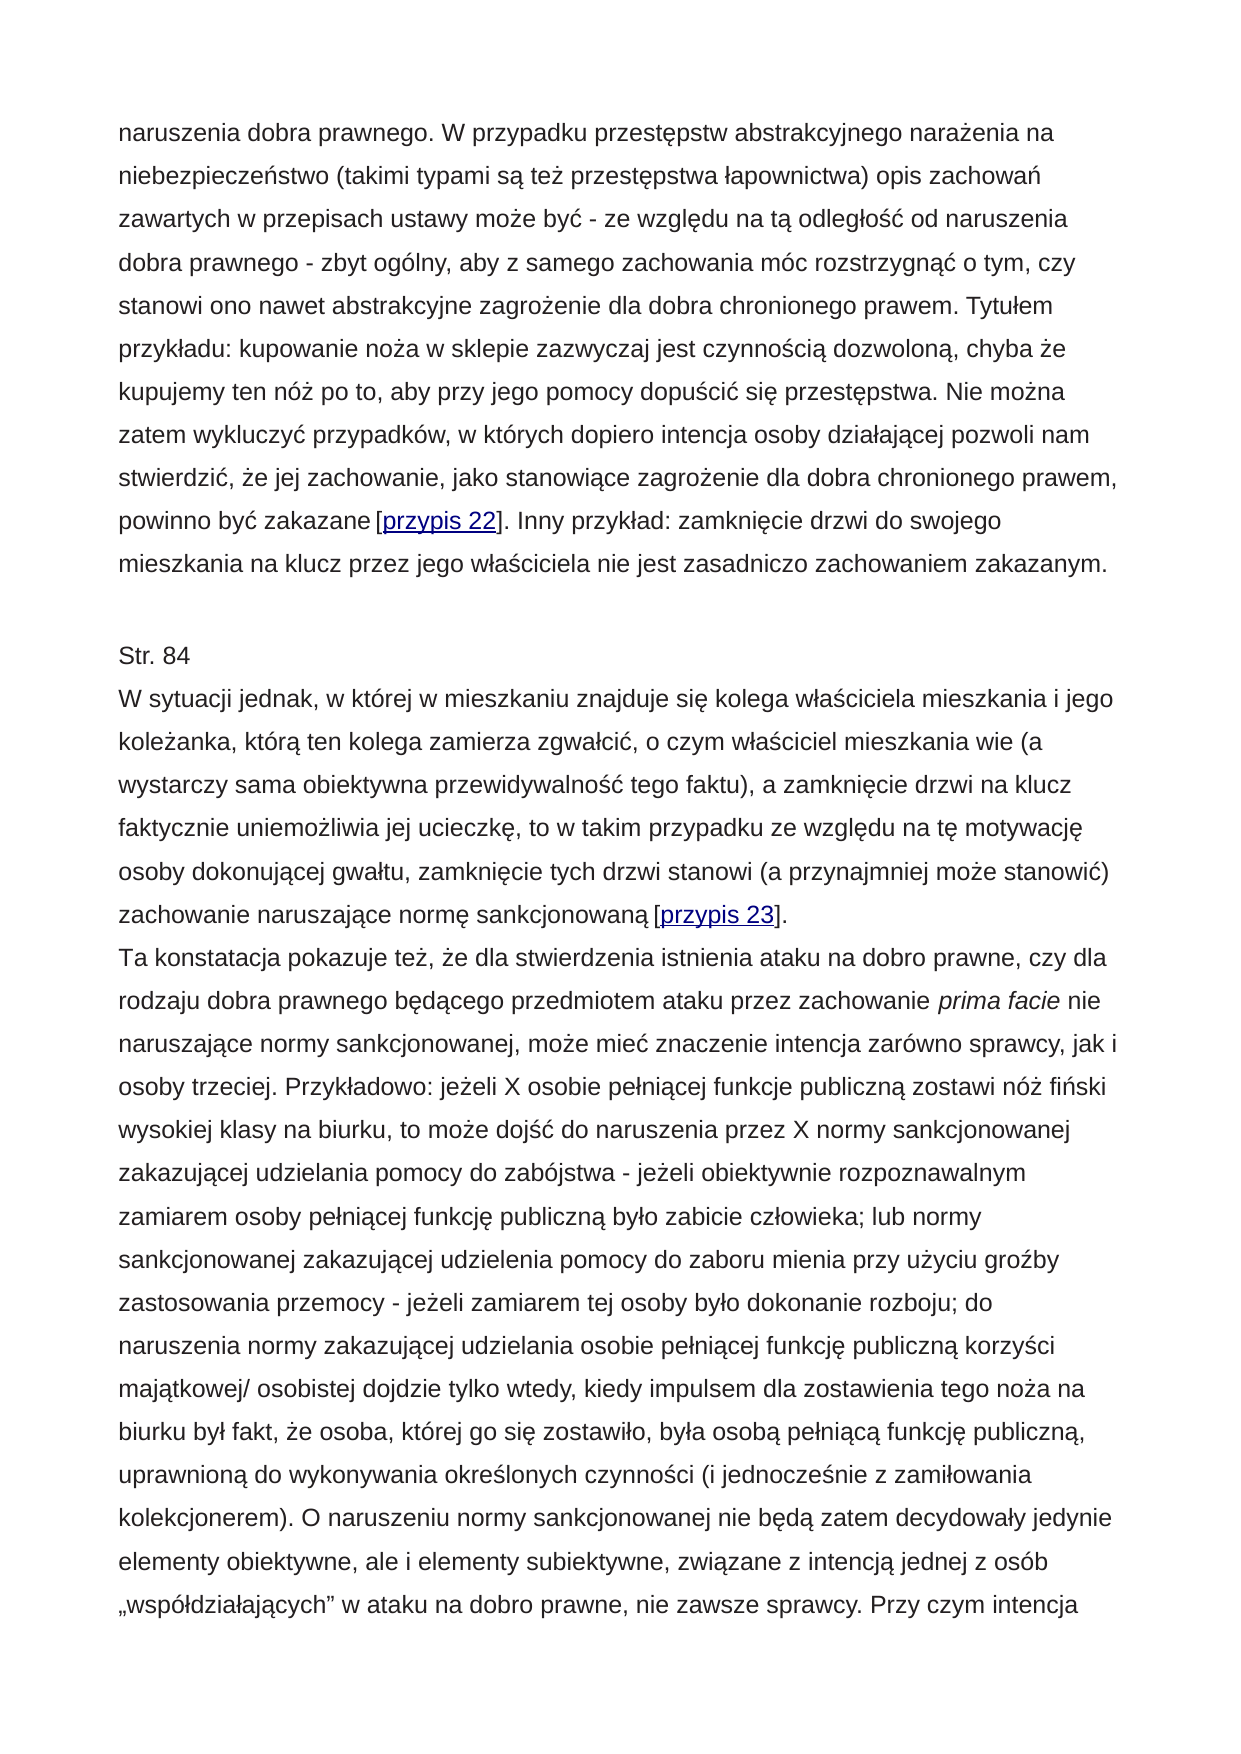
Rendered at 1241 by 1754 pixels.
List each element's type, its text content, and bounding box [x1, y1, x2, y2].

text naruszenia dobra prawnego. W przypadku przestępstw abstrakcyjnego narażenia na niebezpieczeństwo (takimi typami są też przestępstwa łapownictwa) opis zachowań zawartych w przepisach ustawy może być - ze względu na tą odległość od naruszenia dobra prawnego - zbyt ogólny, aby z samego zachowania móc rozstrzygnąć o tym, czy stanowi ono nawet abstrakcyjne zagrożenie dla dobra chronionego prawem. Tytułem przykładu: kupowanie noża w sklepie zazwyczaj jest czynnością dozwoloną, chyba że kupujemy ten nóż po to, aby przy jego pomocy dopuścić się przestępstwa. Nie można zatem wykluczyć przypadków, w których dopiero intencja osoby działającej pozwoli nam stwierdzić, że jej zachowanie, jako stanowiące zagrożenie dla dobra chronionego prawem, powinno być zakazane [przypis 22]. Inny przykład: zamknięcie drzwi do swojego mieszkania na klucz przez jego właściciela nie jest zasadniczo zachowaniem zakazanym. [118, 118, 1122, 578]
text W sytuacji jednak, w której w mieszkaniu znajduje się kolega właściciela mieszkania i jego koleżanka, którą ten kolega zamierza zgwałcić, o czym właściciel mieszkania wie (a wystarczy sama obiektywna przewidywalność tego faktu), a zamknięcie drzwi na klucz faktycznie uniemożliwia jej ucieczkę, to w takim przypadku ze względu na tę motywację osoby dokonującej gwałtu, zamknięcie tych drzwi stanowi (a przynajmniej może stanowić) zachowanie naruszające normę sankcjonowaną [przypis 23]. [118, 684, 1122, 928]
text Str. 84 [118, 641, 1122, 670]
text Ta konstatacja pokazuje też, że dla stwierdzenia istnienia ataku na dobro prawne, czy dla rodzaju dobra prawnego będącego przedmiotem ataku przez zachowanie prima facie nie naruszające normy sankcjonowanej, może mieć znaczenie intencja zarówno sprawcy, jak i osoby trzeciej. Przykładowo: jeżeli X osobie pełniącej funkcje publiczną zostawi nóż fiński wysokiej klasy na biurku, to może dojść do naruszenia przez X normy sankcjonowanej zakazującej udzielania pomocy do zabójstwa - jeżeli obiektywnie rozpoznawalnym zamiarem osoby pełniącej funkcję publiczną było zabicie człowieka; lub normy sankcjonowanej zakazującej udzielenia pomocy do zaboru mienia przy użyciu groźby zastosowania przemocy - jeżeli zamiarem tej osoby było dokonanie rozboju; do naruszenia normy zakazującej udzielania osobie pełniącej funkcję publiczną korzyści majątkowej/ osobistej dojdzie tylko wtedy, kiedy impulsem dla zostawienia tego noża na biurku był fakt, że osoba, której go się zostawiło, była osobą pełniącą funkcję publiczną, uprawnioną do wykonywania określonych czynności (i jednocześnie z zamiłowania kolekcjonerem). O naruszeniu normy sankcjonowanej nie będą zatem decydowały jedynie elementy obiektywne, ale i elementy subiektywne, związane z intencją jednej z osób „współdziałających” w ataku na dobro prawne, nie zawsze sprawcy. Przy czym intencja [118, 943, 1122, 1618]
